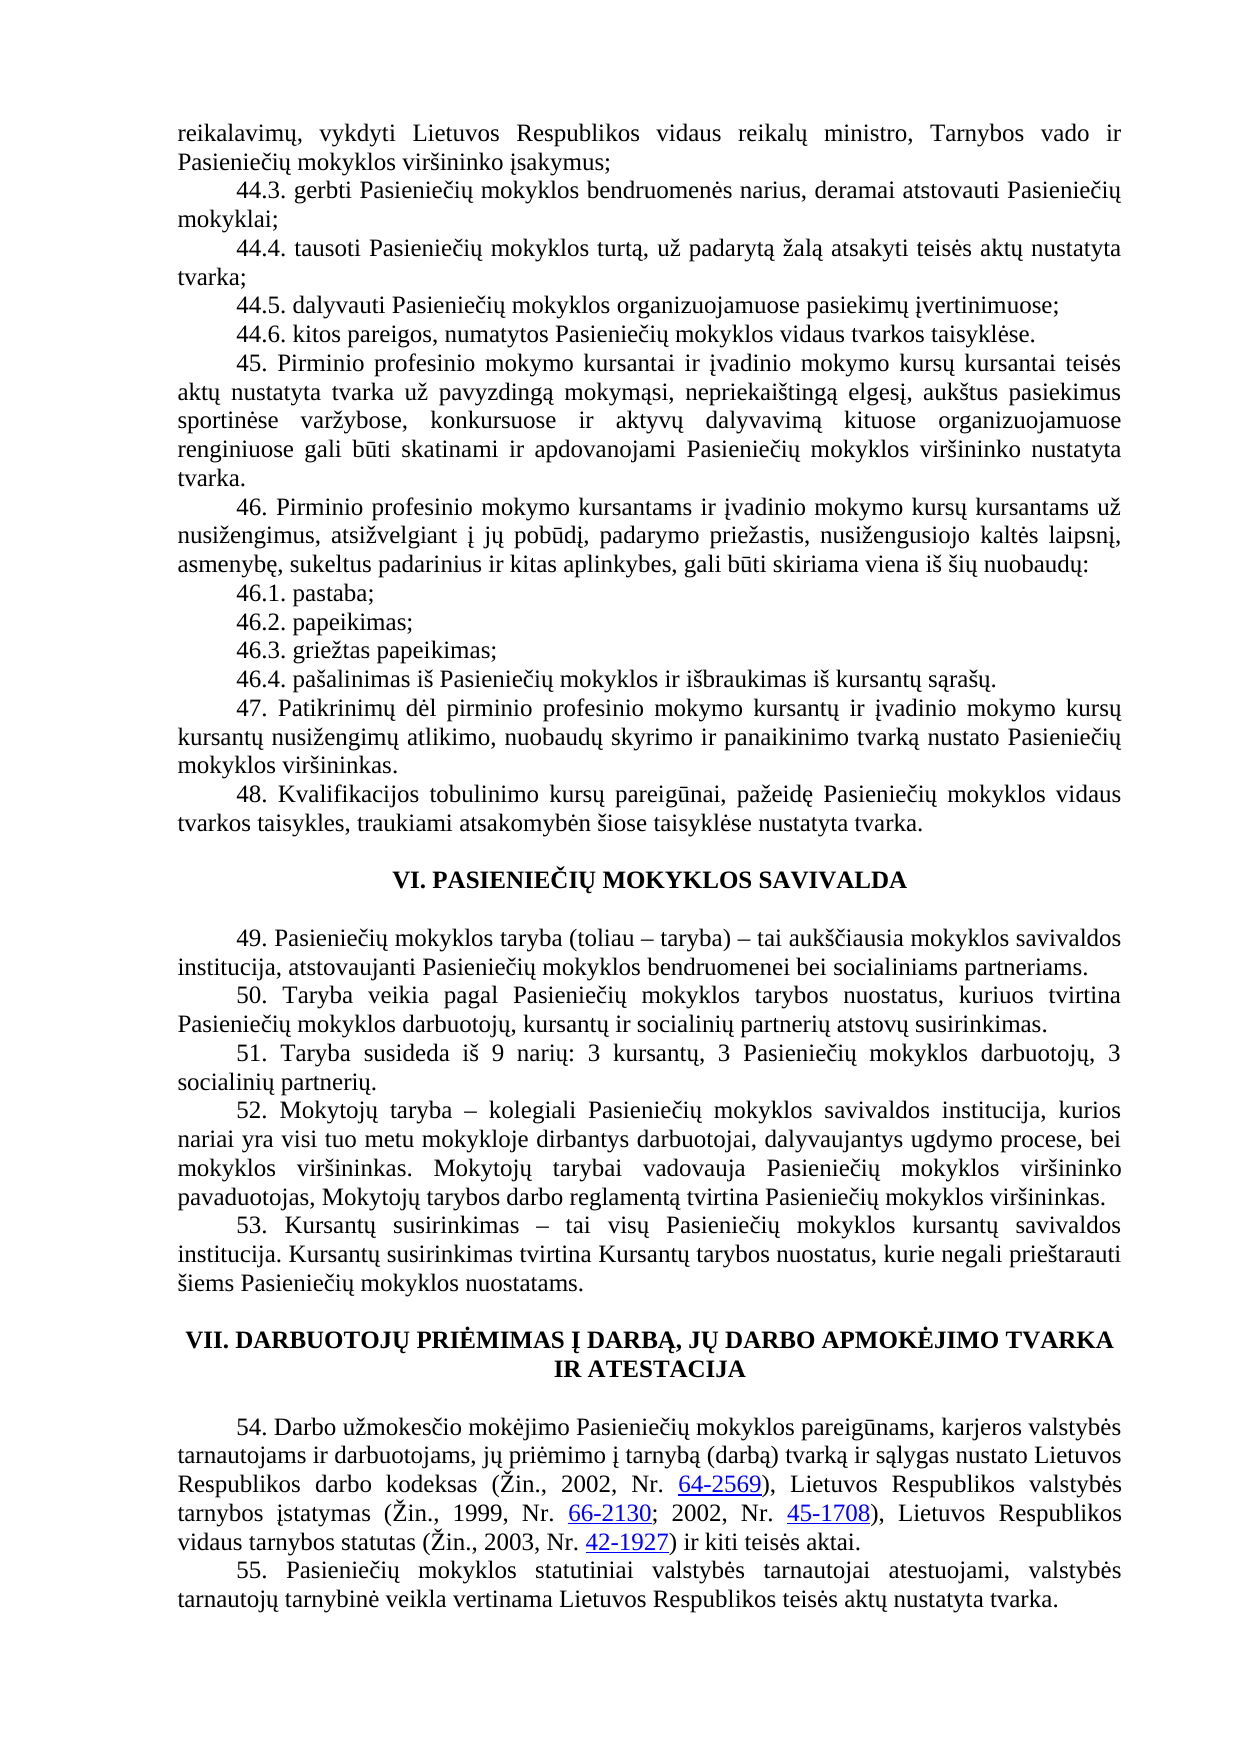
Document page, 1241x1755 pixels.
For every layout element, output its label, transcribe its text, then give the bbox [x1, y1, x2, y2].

text 45. Pirminio profesinio mokymo kursantai ir įvadinio mokymo kursų kursantai teisės aktų nustatyta tvarka už pavyzdingą mokymąsi, nepriekaištingą elgesį, aukštus pasiekimus sportinėse varžybose, konkursuose ir aktyvų dalyvavimą kituose organizuojamuose renginiuose gali būti skatinami ir apdovanojami Pasieniečių mokyklos viršininko nustatyta tvarka. [177, 348, 1122, 492]
text 55. Pasieniečių mokyklos statutiniai valstybės tarnautojai atestuojami, valstybės tarnautojų tarnybinė veikla vertinama Lietuvos Respublikos teisės aktų nustatyta tvarka. [177, 1556, 1122, 1613]
text 46.1. pastaba; [177, 578, 1122, 607]
text 48. Kvalifikacijos tobulinimo kursų pareigūnai, pažeidę Pasieniečių mokyklos vidaus tvarkos taisykles, traukiami atsakomybėn šiose taisyklėse nustatyta tvarka. [177, 779, 1122, 837]
text 46.4. pašalinimas iš Pasieniečių mokyklos ir išbraukimas iš kursantų sąrašų. [177, 664, 1122, 693]
text 46.2. papeikimas; [177, 607, 1122, 636]
text 52. Mokytojų taryba – kolegiali Pasieniečių mokyklos savivaldos institucija, kurios nariai yra visi tuo metu mokykloje dirbantys darbuotojai, dalyvaujantys ugdymo procese, bei mokyklos viršininkas. Mokytojų tarybai vadovauja Pasieniečių mokyklos viršininko pavaduotojas, Mokytojų tarybos darbo reglamentą tvirtina Pasieniečių mokyklos viršininkas. [177, 1096, 1122, 1211]
text 53. Kursantų susirinkimas – tai visų Pasieniečių mokyklos kursantų savivaldos institucija. Kursantų susirinkimas tvirtina Kursantų tarybos nuostatus, kurie negali prieštarauti šiems Pasieniečių mokyklos nuostatams. [177, 1211, 1122, 1297]
text 44.5. dalyvauti Pasieniečių mokyklos organizuojamuose pasiekimų įvertinimuose; [177, 291, 1122, 319]
text 44.4. tausoti Pasieniečių mokyklos turtą, už padarytą žalą atsakyti teisės aktų nustatyta tvarka; [177, 233, 1122, 291]
text VII. Darbuotojų priėmimas į darbą, jų darbo apmokėjimo tvarka ir atestacija [177, 1326, 1122, 1383]
text 46.3. griežtas papeikimas; [177, 636, 1122, 664]
text 51. Taryba susideda iš 9 narių: 3 kursantų, 3 Pasieniečių mokyklos darbuotojų, 3 socialinių partnerių. [177, 1038, 1122, 1096]
text 44.3. gerbti Pasieniečių mokyklos bendruomenės narius, deramai atstovauti Pasieniečių mokyklai; [177, 176, 1122, 233]
text 49. Pasieniečių mokyklos taryba (toliau – taryba) – tai aukščiausia mokyklos savivaldos institucija, atstovaujanti Pasieniečių mokyklos bendruomenei bei socialiniams partneriams. [177, 923, 1122, 981]
text 46. Pirminio profesinio mokymo kursantams ir įvadinio mokymo kursų kursantams už nusižengimus, atsižvelgiant į jų pobūdį, padarymo priežastis, nusižengusiojo kaltės laipsnį, asmenybę, sukeltus padarinius ir kitas aplinkybes, gali būti skiriama viena iš šių nuobaudų: [177, 492, 1122, 578]
text 54. Darbo užmokesčio mokėjimo Pasieniečių mokyklos pareigūnams, karjeros valstybės tarnautojams ir darbuotojams, jų priėmimo į tarnybą (darbą) tvarką ir sąlygas nustato Lietuvos Respublikos darbo kodeksas (Žin., 2002, Nr. 64-2569), Lietuvos Respublikos valstybės tarnybos įstatymas (Žin., 1999, Nr. 66-2130; 2002, Nr. 45-1708), Lietuvos Respublikos vidaus tarnybos statutas (Žin., 2003, Nr. 42-1927) ir kiti teisės aktai. [177, 1412, 1122, 1556]
text 47. Patikrinimų dėl pirminio profesinio mokymo kursantų ir įvadinio mokymo kursų kursantų nusižengimų atlikimo, nuobaudų skyrimo ir panaikinimo tvarką nustato Pasieniečių mokyklos viršininkas. [177, 693, 1122, 779]
text 44.6. kitos pareigos, numatytos Pasieniečių mokyklos vidaus tvarkos taisyklėse. [177, 319, 1122, 348]
text reikalavimų, vykdyti Lietuvos Respublikos vidaus reikalų ministro, Tarnybos vado ir Pasieniečių mokyklos viršininko įsakymus; [177, 118, 1122, 176]
text 50. Taryba veikia pagal Pasieniečių mokyklos tarybos nuostatus, kuriuos tvirtina Pasieniečių mokyklos darbuotojų, kursantų ir socialinių partnerių atstovų susirinkimas. [177, 981, 1122, 1038]
text VI. Pasieniečių MOKYKLOS SAVIVALDA [177, 866, 1122, 894]
